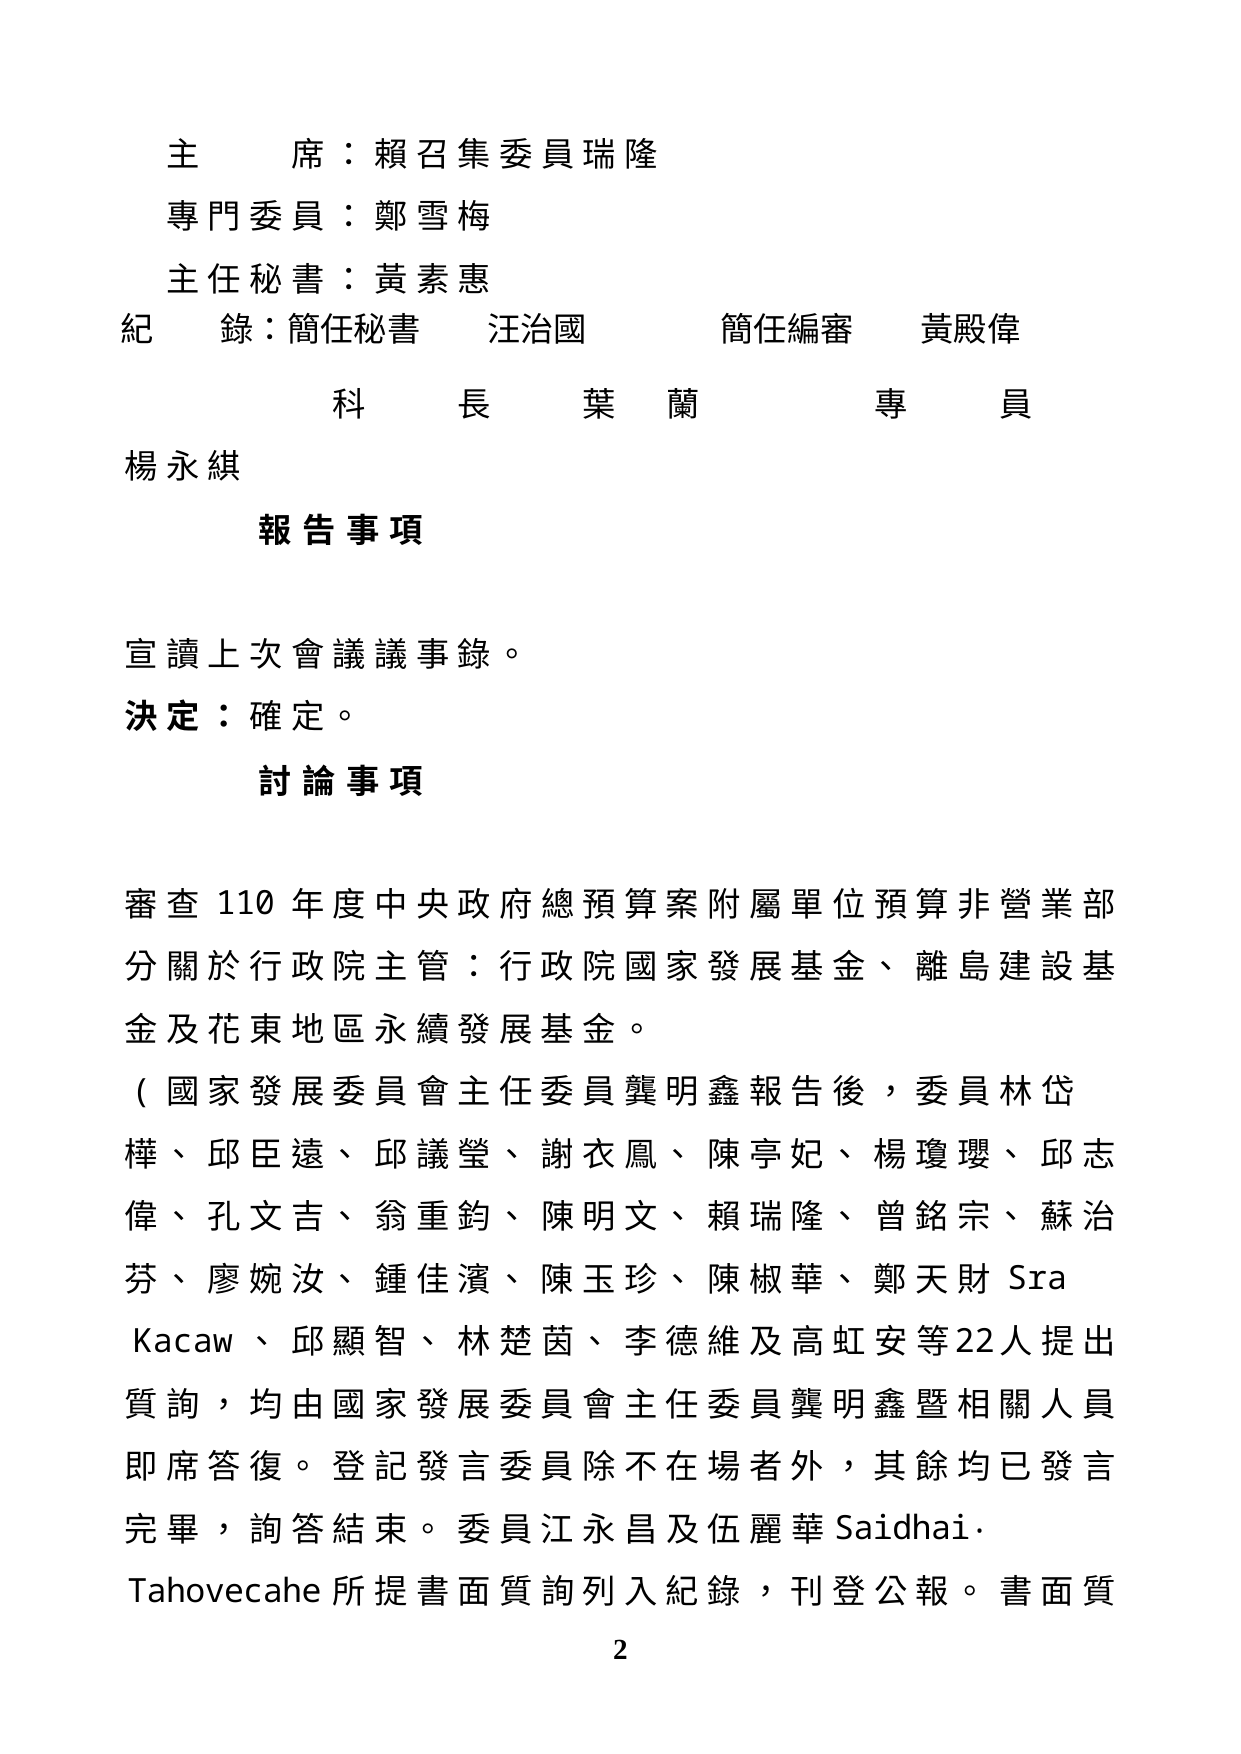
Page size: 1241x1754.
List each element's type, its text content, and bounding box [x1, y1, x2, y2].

text 審查110年度中央政府總預算案附屬單位預算非營業部分關於行政院主管：行政院國家發展基金、離島建設基金及花東地區永續發展基金。 [120, 860, 1120, 1048]
text 宣讀上次會議議事錄。 [120, 610, 1120, 673]
text 主任秘書：黃素惠 [121, 235, 1120, 298]
text (國家發展委員會主任委員龔明鑫報告後，委員林岱樺、邱臣遠、邱議瑩、謝衣鳯、陳亭妃、楊瓊瓔、邱志偉、孔文吉、翁重鈞、陳明文、賴瑞隆、曾銘宗、蘇治芬、廖婉汝、鍾佳濱、陳玉珍、陳椒華、鄭天財Sra Kacaw、邱顯智、林楚茵、李德維及高虹安等22人提出質詢，均由國家發展委員會主任委員龔明鑫暨相關人員即席答復。登記發言委員除不在場者外，其餘均已發言完畢，詢答結束。委員江永昌及伍麗華Saidhai‧Tahovecahe所提書面質詢列入紀錄，刊登公報。書面質 [103, 1048, 1137, 1610]
text 紀 錄：簡任秘書 汪治國 簡任編審 黃殿偉 [120, 298, 1120, 352]
text 討論事項 [258, 750, 1120, 804]
text 專門委員：鄭雪梅 [121, 173, 1120, 235]
text 決定：確定。 [120, 673, 1120, 735]
text 科 長 葉 蘭 專 員 楊永綨 [120, 360, 1120, 485]
text 主 席：賴召集委員瑞隆 [121, 110, 1120, 173]
text 報告事項 [258, 500, 1120, 552]
